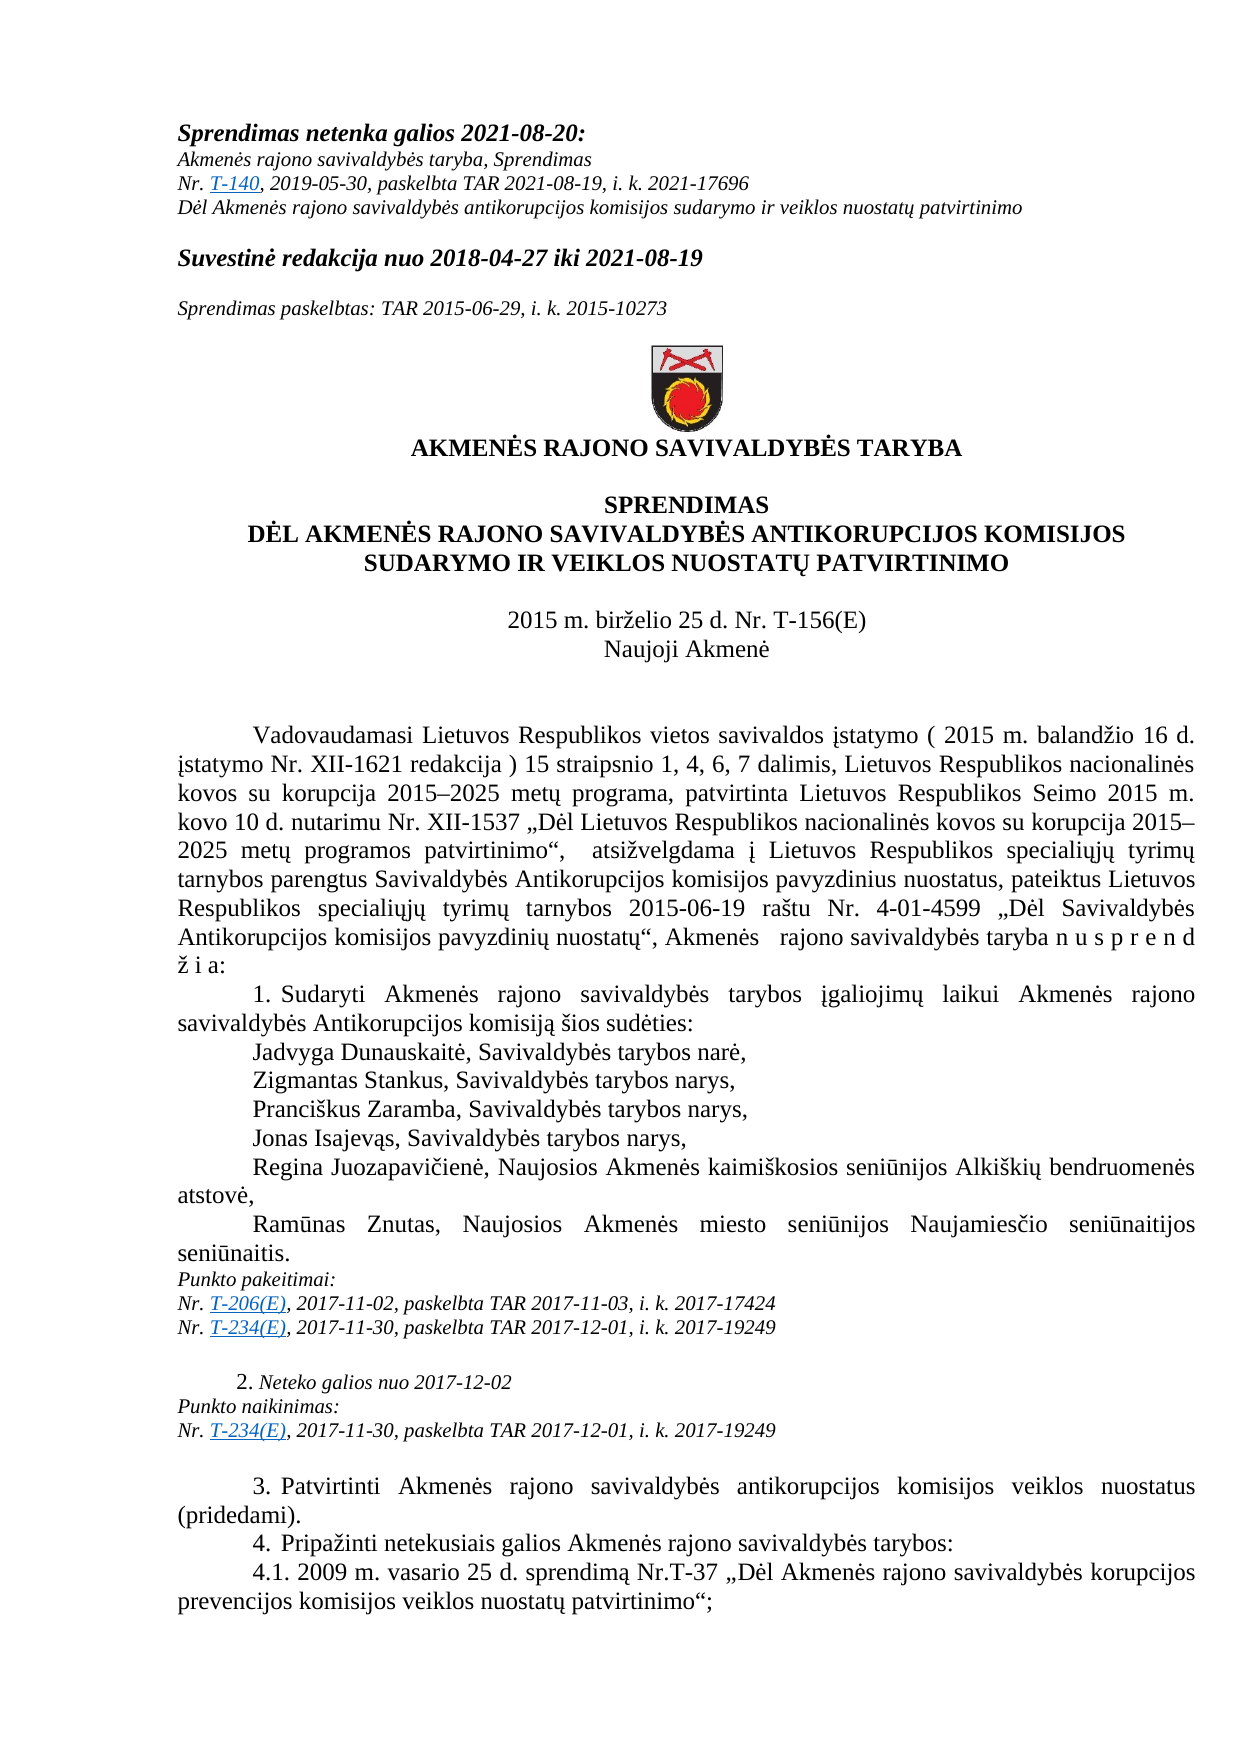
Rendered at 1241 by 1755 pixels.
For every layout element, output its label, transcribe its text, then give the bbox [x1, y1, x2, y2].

text 4.1. 2009 m. vasario 25 d. sprendimą Nr.T-37 „Dėl Akmenės rajono savivaldybės korupcijos prevencijos komisijos veiklos nuostatų patvirtinimo“; [177, 1557, 1196, 1615]
text 4. Pripažinti netekusiais galios Akmenės rajono savivaldybės tarybos: [177, 1528, 1196, 1557]
text 3. Patvirtinti Akmenės rajono savivaldybės antikorupcijos komisijos veiklos nuostatus (pridedami). [177, 1471, 1196, 1528]
text Nr. T-234(E), 2017-11-30, paskelbta TAR 2017-12-01, i. k. 2017-19249 [177, 1315, 1196, 1339]
text Nr. T-140, 2019-05-30, paskelbta TAR 2021-08-19, i. k. 2021-17696 [177, 171, 1196, 195]
text Dėl Akmenės rajono savivaldybės antikorupcijos komisijos sudarymo ir veiklos nuostatų patvirtinimo [177, 195, 1196, 219]
text Punkto pakeitimai: [177, 1267, 1196, 1291]
text Suvestinė redakcija nuo 2018-04-27 iki 2021-08-19 [177, 243, 1196, 272]
text 2. Neteko galios nuo 2017-12-02 [177, 1368, 1196, 1394]
text Punkto naikinimas: [177, 1394, 1196, 1418]
text Jadvyga Dunauskaitė, Savivaldybės tarybos narė, [177, 1037, 1196, 1066]
text Nr. T-206(E), 2017-11-02, paskelbta TAR 2017-11-03, i. k. 2017-17424 [177, 1291, 1196, 1315]
text Nr. T-234(E), 2017-11-30, paskelbta TAR 2017-12-01, i. k. 2017-19249 [177, 1418, 1196, 1442]
text Akmenės rajono savivaldybės taryba, Sprendimas [177, 147, 1196, 171]
text Zigmantas Stankus, Savivaldybės tarybos narys, [177, 1066, 1196, 1094]
text DĖL AKMENĖS RAJONO SAVIVALDYBĖS ANTIKORUPCIJOS KOMISIJOS SUDARYMO IR VEIKLOS NUOSTATŲ PATVIRTINIMO [177, 519, 1196, 577]
text AKMENĖS RAJONO SAVIVALDYBĖS TARYBA [177, 433, 1196, 462]
text 1. Sudaryti Akmenės rajono savivaldybės tarybos įgaliojimų laikui Akmenės rajono savivaldybės Antikorupcijos komisiją šios sudėties: [177, 979, 1196, 1037]
text Naujoji Akmenė [177, 634, 1196, 663]
text Ramūnas Znutas, Naujosios Akmenės miesto seniūnijos Naujamiesčio seniūnaitijos seniūnaitis. [177, 1209, 1196, 1267]
text Sprendimas paskelbtas: TAR 2015-06-29, i. k. 2015-10273 [177, 296, 1196, 320]
text Vadovaudamasi Lietuvos Respublikos vietos savivaldos įstatymo ( 2015 m. balandžio 16 d. įstatymo Nr. XII-1621 redakcija ) 15 straipsnio 1, 4, 6, 7 dalimis, Lietuvos Respublikos nacionalinės kovos su korupcija 2015–2025 metų programa, patvirtinta Lietuvos Respublikos Seimo 2015 m. kovo 10 d. nutarimu Nr. XII-1537 „Dėl Lietuvos Respublikos nacionalinės kovos su korupcija 2015–2025 metų programos patvirtinimo“, atsižvelgdama į Lietuvos Respublikos specialiųjų tyrimų tarnybos parengtus Savivaldybės Antikorupcijos komisijos pavyzdinius nuostatus, pateiktus Lietuvos Respublikos specialiųjų tyrimų tarnybos 2015-06-19 raštu Nr. 4-01-4599 „Dėl Savivaldybės Antikorupcijos komisijos pavyzdinių nuostatų“, Akmenės rajono savivaldybės taryba n u s p r e n d ž i a: [177, 721, 1196, 979]
text Jonas Isajevąs, Savivaldybės tarybos narys, [177, 1123, 1196, 1152]
text SPRENDIMAS [177, 491, 1196, 519]
text 2015 m. birželio 25 d. Nr. T-156(E) [177, 606, 1196, 634]
text Sprendimas netenka galios 2021-08-20: [177, 118, 1196, 147]
text Regina Juozapavičienė, Naujosios Akmenės kaimiškosios seniūnijos Alkiškių bendruomenės atstovė, [177, 1152, 1196, 1209]
text Pranciškus Zaramba, Savivaldybės tarybos narys, [177, 1094, 1196, 1123]
